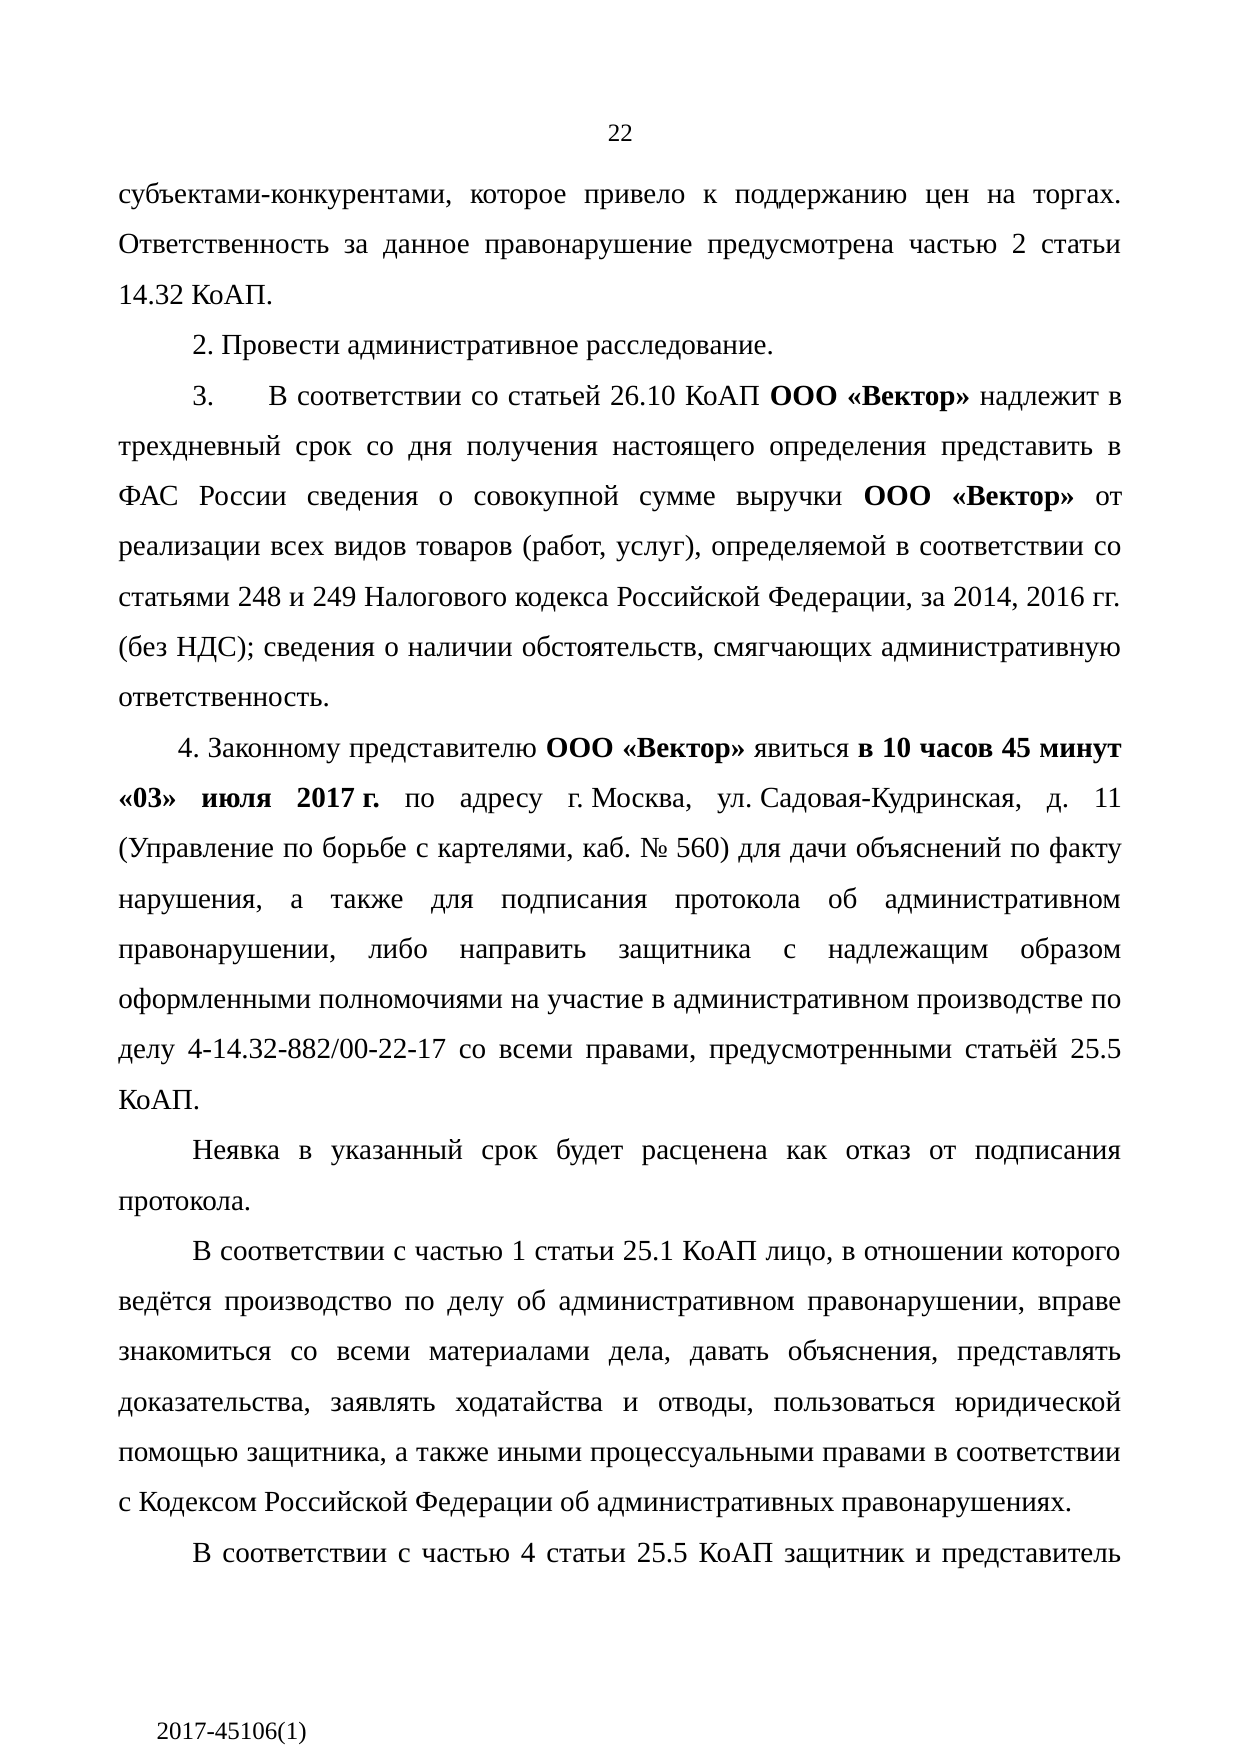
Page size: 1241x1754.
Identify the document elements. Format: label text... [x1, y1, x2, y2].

text В соответствии с частью 1 статьи 25.1 КоАП лицо, в отношении которого ведётся производство по делу об административном правонарушении, вправе знакомиться со всеми материалами дела, давать объяснения, представлять доказательства, заявлять ходатайства и отводы, пользоваться юридической помощью защитника, а также иными процессуальными правами в соответствии с Кодексом Российской Федерации об административных правонарушениях. [118, 1233, 1122, 1518]
text В соответствии с частью 4 статьи 25.5 КоАП защитник и представитель [118, 1535, 1122, 1568]
text субъектами-конкурентами, которое привело к поддержанию цен на торгах. Ответственность за данное правонарушение предусмотрена частью 2 статьи 14.32 КоАП. [118, 176, 1122, 311]
list В соответствии со статьей 26.10 КоАП ООО «Вектор» надлежит в трехдневный срок со дня получения настоящего определения представить в ФАС России сведения о совокупной сумме выручки ООО «Вектор» от реализации всех видов товаров (работ, услуг), определяемой в соответствии со статьями 248 и 249 Налогового кодекса Российской Федерации, за 2014, 2016 гг. (без НДС); сведения о наличии обстоятельств, смягчающих административную ответственность. [118, 378, 1122, 713]
list 4. Законному представителю ООО «Вектор» явиться в 10 часов 45 минут «03» июля 2017 г. по адресу г. Москва, ул. Садовая-Кудринская, д. 11 (Управление по борьбе с картелями, каб. № 560) для дачи объяснений по факту нарушения, а также для подписания протокола об административном правонарушении, либо направить защитника с надлежащим образом оформленными полномочиями на участие в административном производстве по делу 4-14.32-882/00-22-17 со всеми правами, предусмотренными статьёй 25.5 КоАП. [118, 730, 1122, 1116]
text Неявка в указанный срок будет расценена как отказ от подписания протокола. [118, 1132, 1122, 1216]
text 2. Провести административное расследование. [118, 327, 1122, 361]
